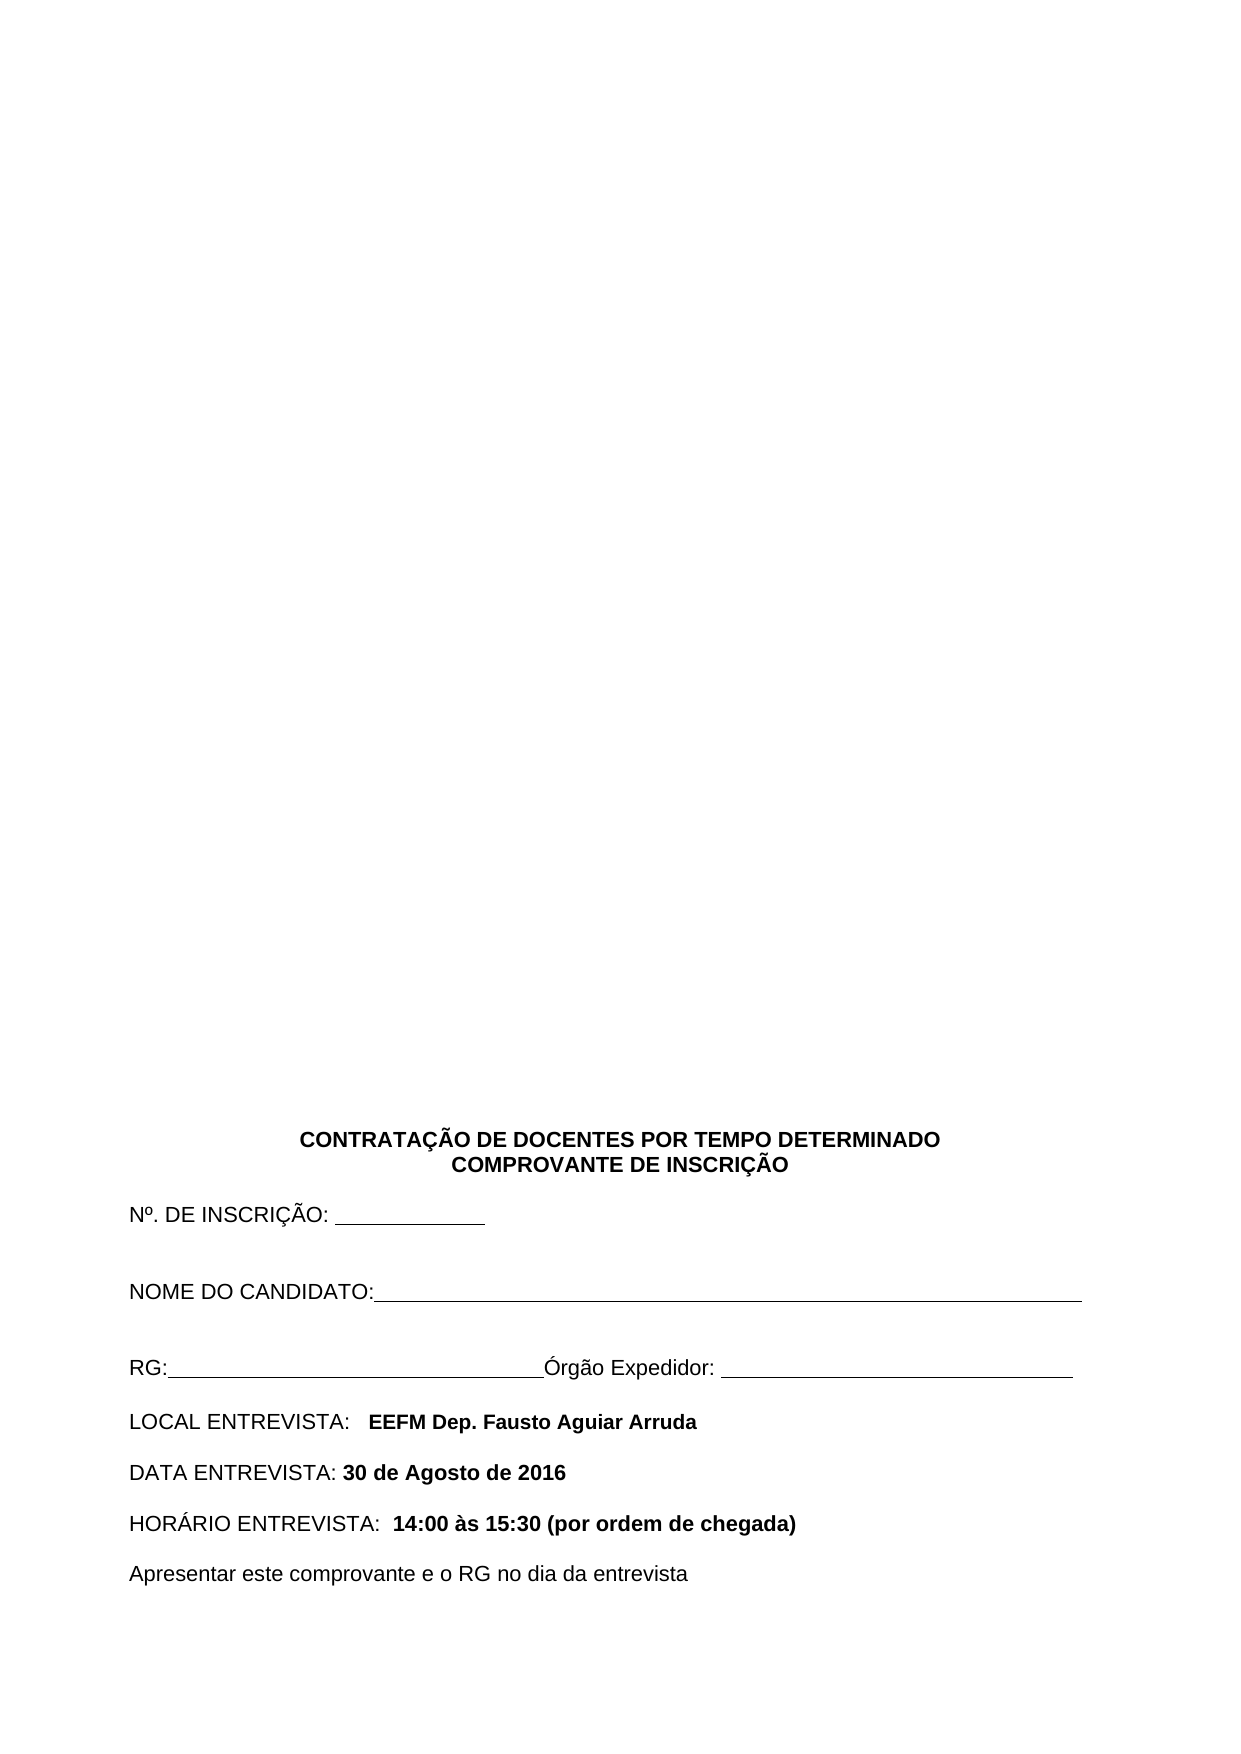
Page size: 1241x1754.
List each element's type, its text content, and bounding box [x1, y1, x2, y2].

text DATA ENTREVISTA: 30 de Agosto de 2016 [129, 1460, 1122, 1485]
text RG: Órgão Expedidor: [129, 1355, 1122, 1381]
text NOME DO CANDIDATO: [129, 1279, 1122, 1304]
text Nº. DE INSCRIÇÃO: [129, 1202, 1122, 1227]
text CONTRATAÇÃO DE DOCENTES POR TEMPO DETERMINADO COMPROVANTE DE INSCRIÇÃO [293, 1126, 947, 1177]
text LOCAL ENTREVISTA: EEFM Dep. Fausto Aguiar Arruda [129, 1409, 1122, 1434]
text HORÁRIO ENTREVISTA: 14:00 às 15:30 (por ordem de chegada) [129, 1511, 1122, 1536]
text Apresentar este comprovante e o RG no dia da entrevista [129, 1561, 1122, 1586]
